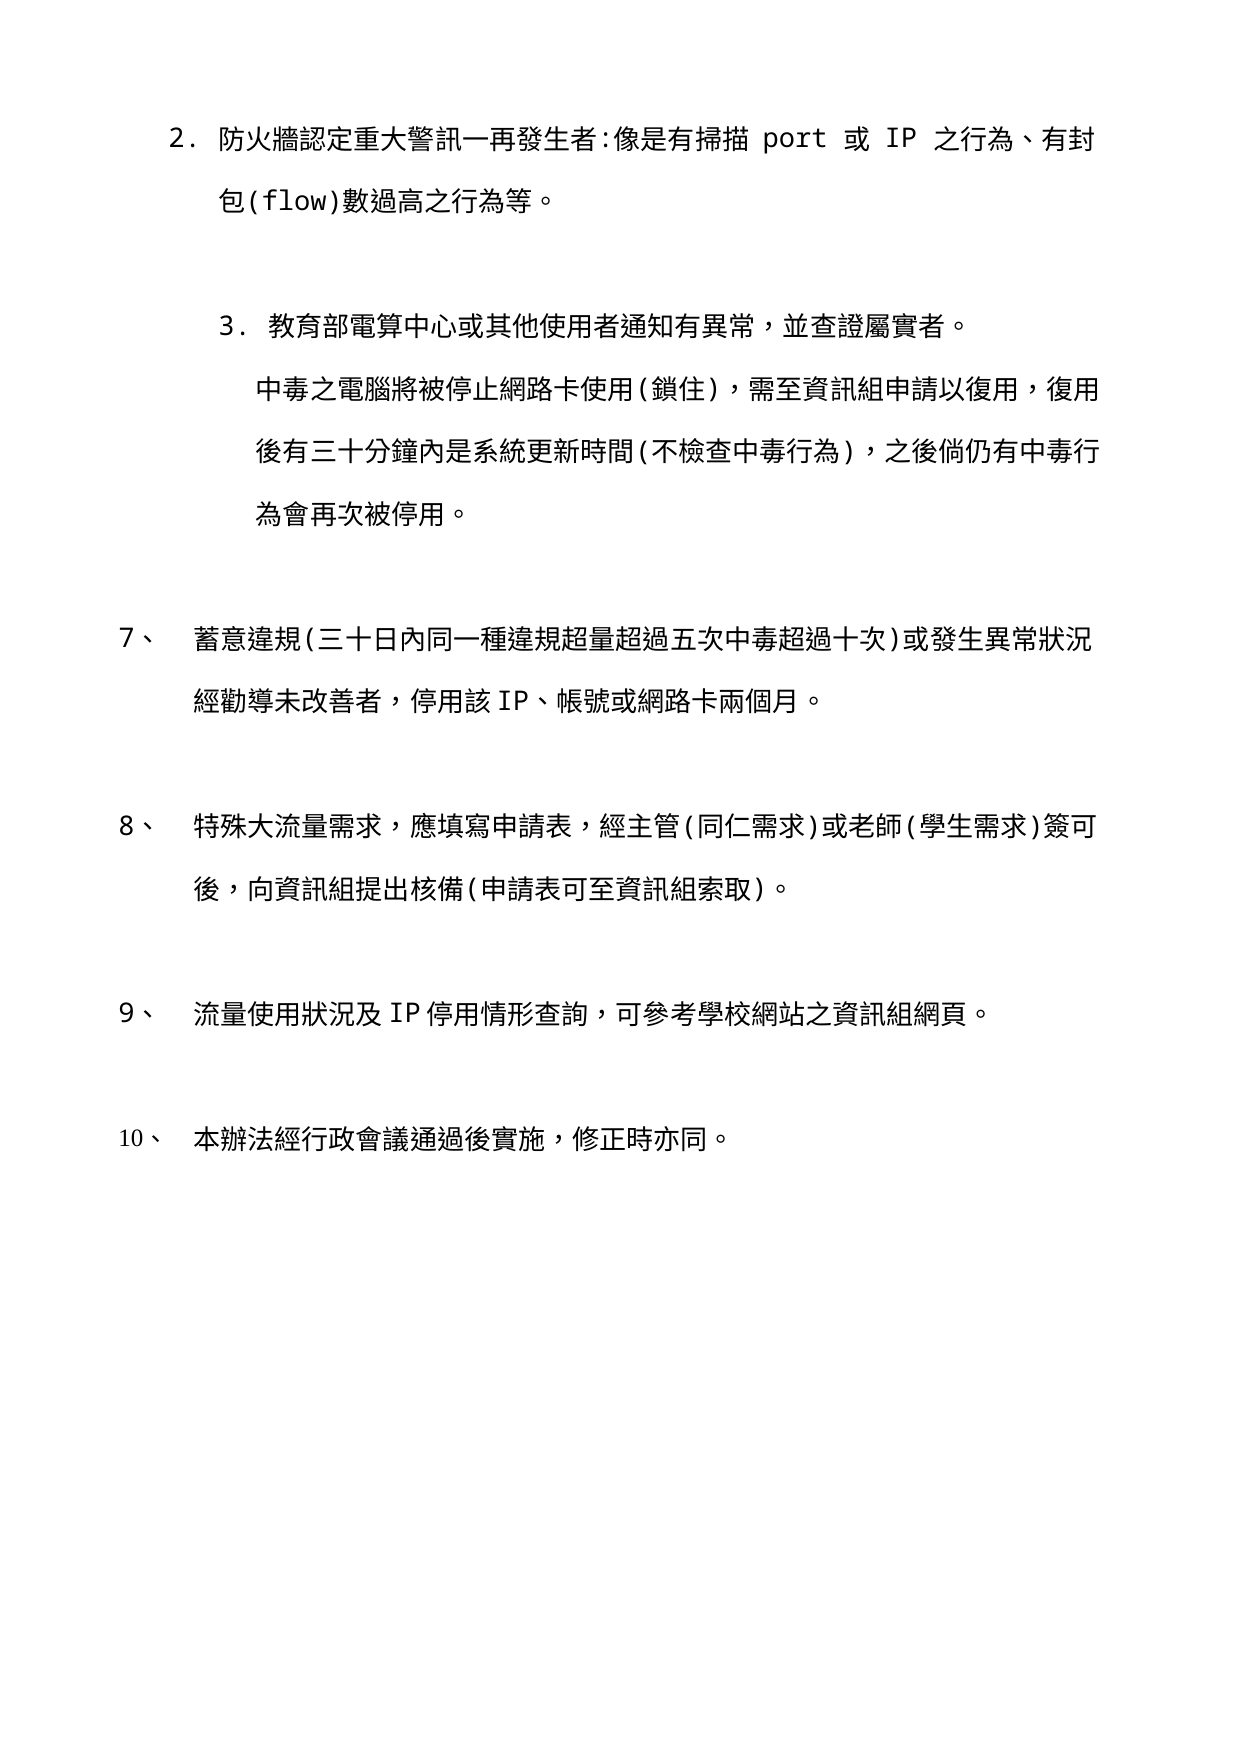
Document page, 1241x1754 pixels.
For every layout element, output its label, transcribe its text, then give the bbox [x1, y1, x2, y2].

list 教育部電算中心或其他使用者通知有異常，並查證屬實者。 中毒之電腦將被停止網路卡使用(鎖住)，需至資訊組申請以復用，復用後有三十分鐘內是系統更新時間(不檢查中毒行為)，之後倘仍有中毒行為會再次被停用。 [206, 283, 1122, 533]
list 防火牆認定重大警訊一再發生者:像是有掃描 port 或 IP 之行為、有封包(flow)數過高之行為等。 [168, 96, 1122, 221]
list 特殊大流量需求，應填寫申請表，經主管(同仁需求)或老師(學生需求)簽可後，向資訊組提出核備(申請表可至資訊組索取)。 [118, 783, 1122, 908]
list 流量使用狀況及IP停用情形查詢，可參考學校網站之資訊組網頁。 [118, 971, 1122, 1033]
list 本辦法經行政會議通過後實施，修正時亦同。 [118, 1096, 1122, 1158]
list 蓄意違規(三十日內同一種違規超量超過五次中毒超過十次)或發生異常狀況 經勸導未改善者，停用該IP、帳號或網路卡兩個月。 [118, 596, 1122, 721]
